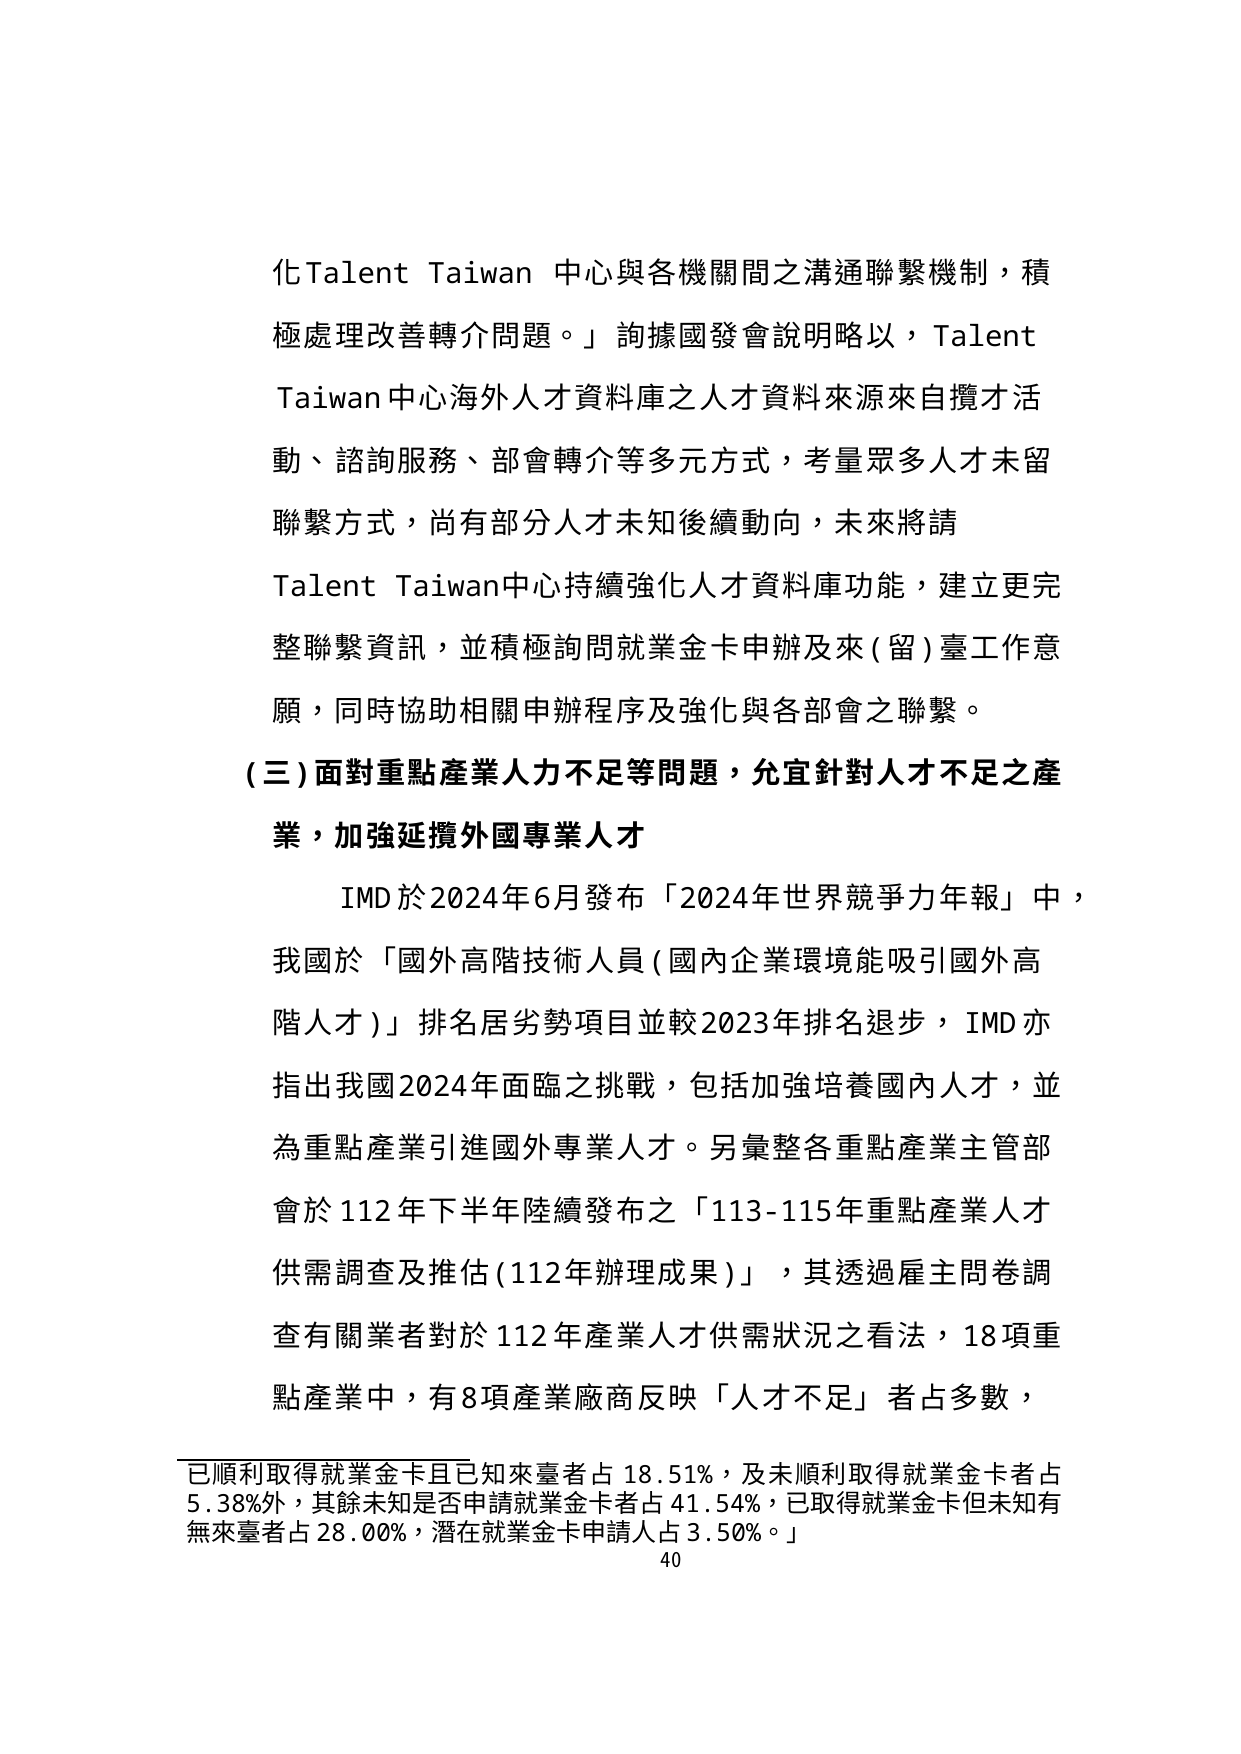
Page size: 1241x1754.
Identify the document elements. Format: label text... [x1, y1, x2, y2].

text IMD於2024年6月發布「2024年世界競爭力年報」中，我國於「國外高階技術人員(國內企業環境能吸引國外高階人才)」排名居劣勢項目並較2023年排名退步，IMD亦指出我國2024年面臨之挑戰，包括加強培養國內人才，並為重點產業引進國外專業人才。另彙整各重點產業主管部會於112年下半年陸續發布之「113-115年重點產業人才供需調查及推估(112年辦理成果)」，其透過雇主問卷調查有關業者對於112年產業人才供需狀況之看法，18項重點產業中，有8項產業廠商反映「人才不足」者占多數，其中以IC設計、智慧機械及數位醫療等產業約有7成以上廠商反映「人才不足」。另依據國發會提供Talent Taiwan 中心截至113年7月底之執行成果，提供專案諮詢服務部分，每月諮詢服務已超過2,500人次，及Talent Taiwan外籍人才單一入口服務網已於113年1月正式上線，每月平均瀏覽量1萬2,000人次，惟尚未達「全球攬才及一站式在地深耕服務計畫」113年度之績效指標目標值(提供一條龍諮詢服務3,000人次/月、網站訪客數1.2萬人次/月、網站瀏覽數5萬人次/月)，仍有精進空間。允宜加強對人才不足之產業之因應攬才政策，俾厚植我國人力資本。 [266, 854, 1063, 1417]
text 已順利取得就業金卡且已知來臺者占18.51%，及未順利取得就業金卡者占5.38%外，其餘未知是否申請就業金卡者占41.54%，已取得就業金卡但未知有無來臺者占28.00%，潛在就業金卡申請人占3.50%。」 [177, 1460, 1063, 1547]
text 化Talent Taiwan 中心與各機關間之溝通聯繫機制，積極處理改善轉介問題。」詢據國發會說明略以，Talent Taiwan中心海外人才資料庫之人才資料來源來自攬才活動、諮詢服務、部會轉介等多元方式，考量眾多人才未留聯繫方式，尚有部分人才未知後續動向，未來將請Talent Taiwan中心持續強化人才資料庫功能，建立更完整聯繫資訊，並積極詢問就業金卡申辦及來(留)臺工作意願，同時協助相關申辦程序及強化與各部會之聯繫。 [266, 229, 1063, 729]
text (三)面對重點產業人力不足等問題，允宜針對人才不足之產業，加強延攬外國專業人才 [236, 729, 1063, 854]
